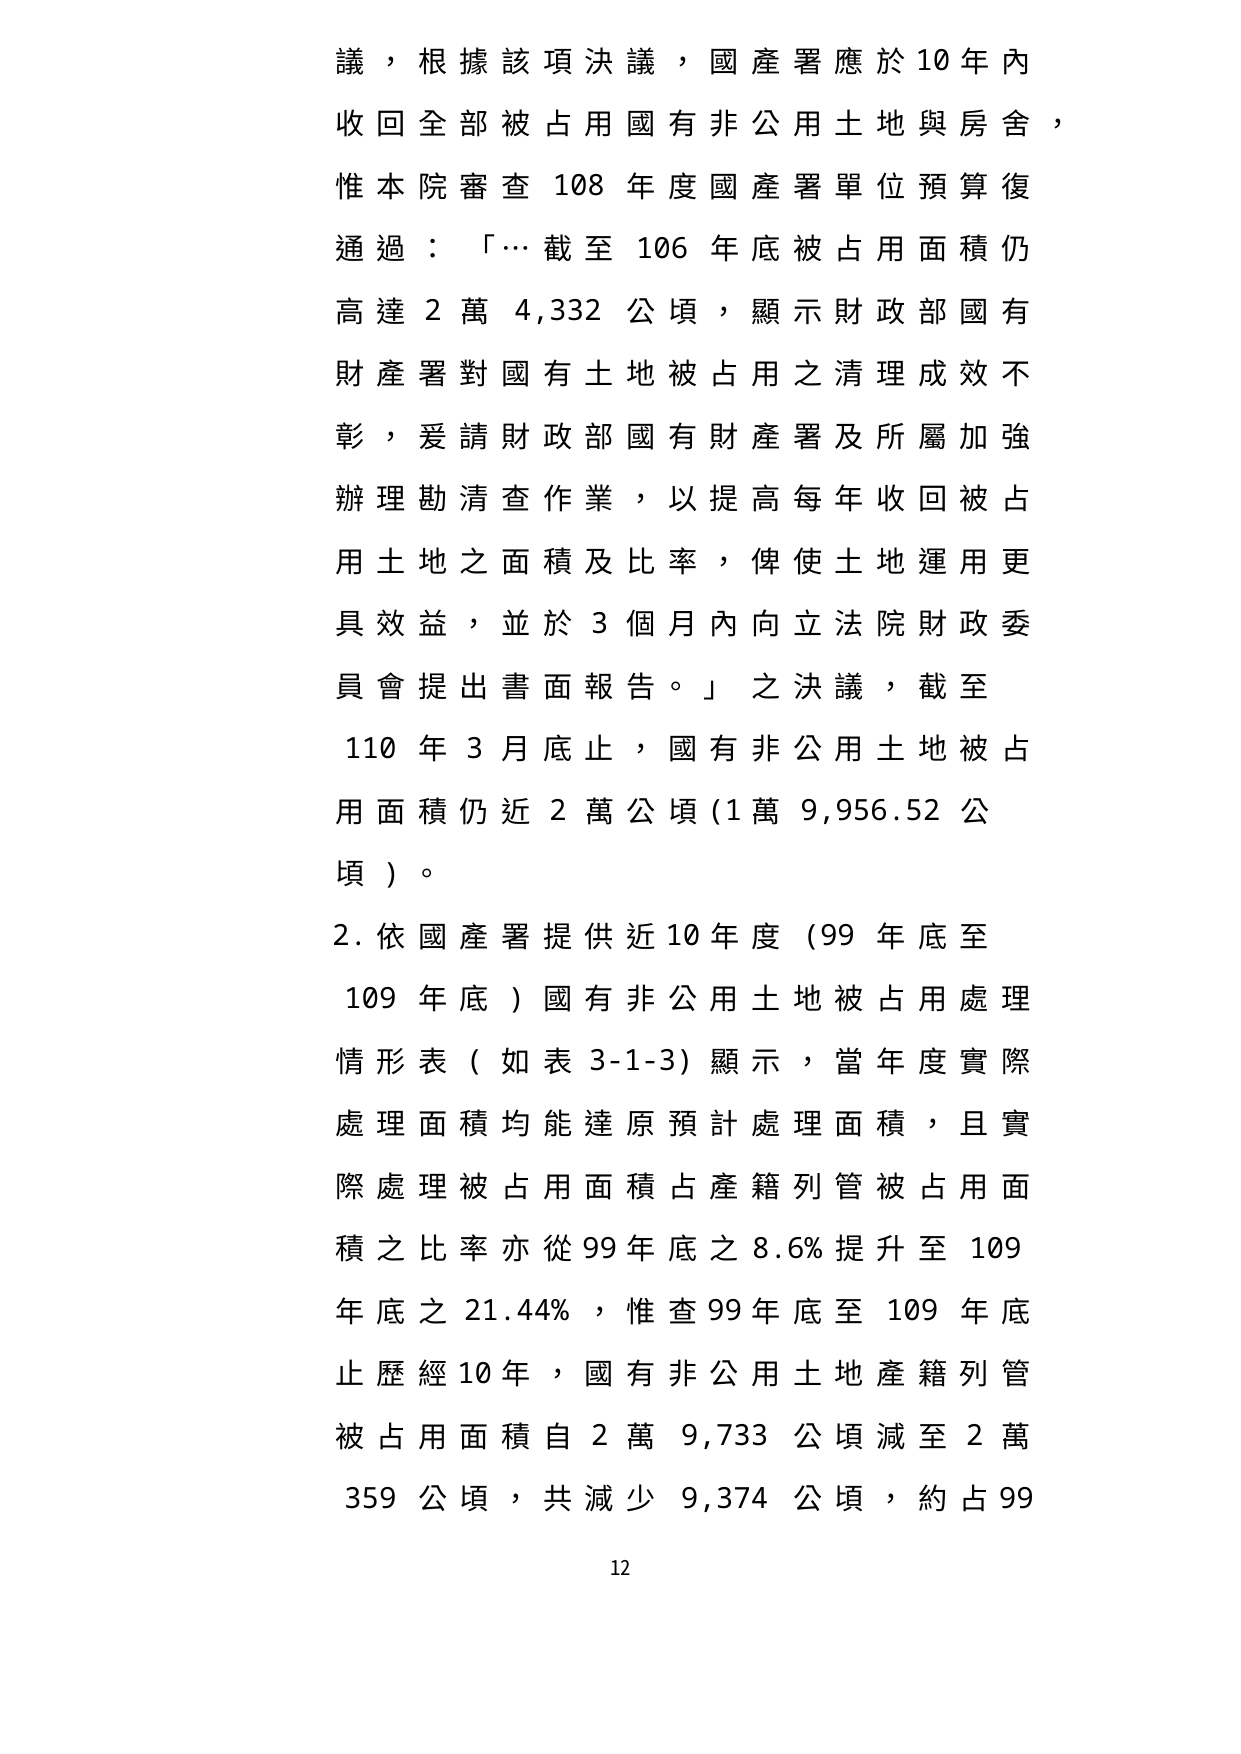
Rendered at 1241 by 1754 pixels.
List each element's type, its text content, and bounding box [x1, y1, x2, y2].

text 1.96年6月15日本院第6屆第5會期第18次會議審核通過「中華民國96年度中央政府總預算案審查總報告」決議略以：「為確保國有財產得到最佳使用，特提案要求國產局每年至少收回10%以上的被占用國有非公用土地與房舍。」之決議，根據該項決議，國產署應於10年內收回全部被占用國有非公用土地與房舍，惟本院審查108年度國產署單位預算復通過：「…截至106年底被占用面積仍高達2萬4,332公頃，顯示財政部國有財產署對國有土地被占用之清理成效不彰，爰請財政部國有財產署及所屬加強辦理勘清查作業，以提高每年收回被占用土地之面積及比率，俾使土地運用更具效益，並於3個月內向立法院財政委員會提出書面報告。」之決議，截至110年3月底止，國有非公用土地被占用面積仍近2萬公頃(1萬9,956.52公頃)。 [292, 18, 1037, 893]
text 2.依國產署提供近10年度(99年底至109年底)國有非公用土地被占用處理情形表(如表3-1-3)顯示，當年度實際處理面積均能達原預計處理面積，且實際處理被占用面積占產籍列管被占用面積之比率亦從99年底之8.6%提升至109年底之21.44%，惟查99年底至109年底止歷經10年，國有非公用土地產籍列管被占用面積自2萬9,733公頃減至2萬359公頃，共減少9,374公頃，約占99 [292, 893, 1037, 1518]
